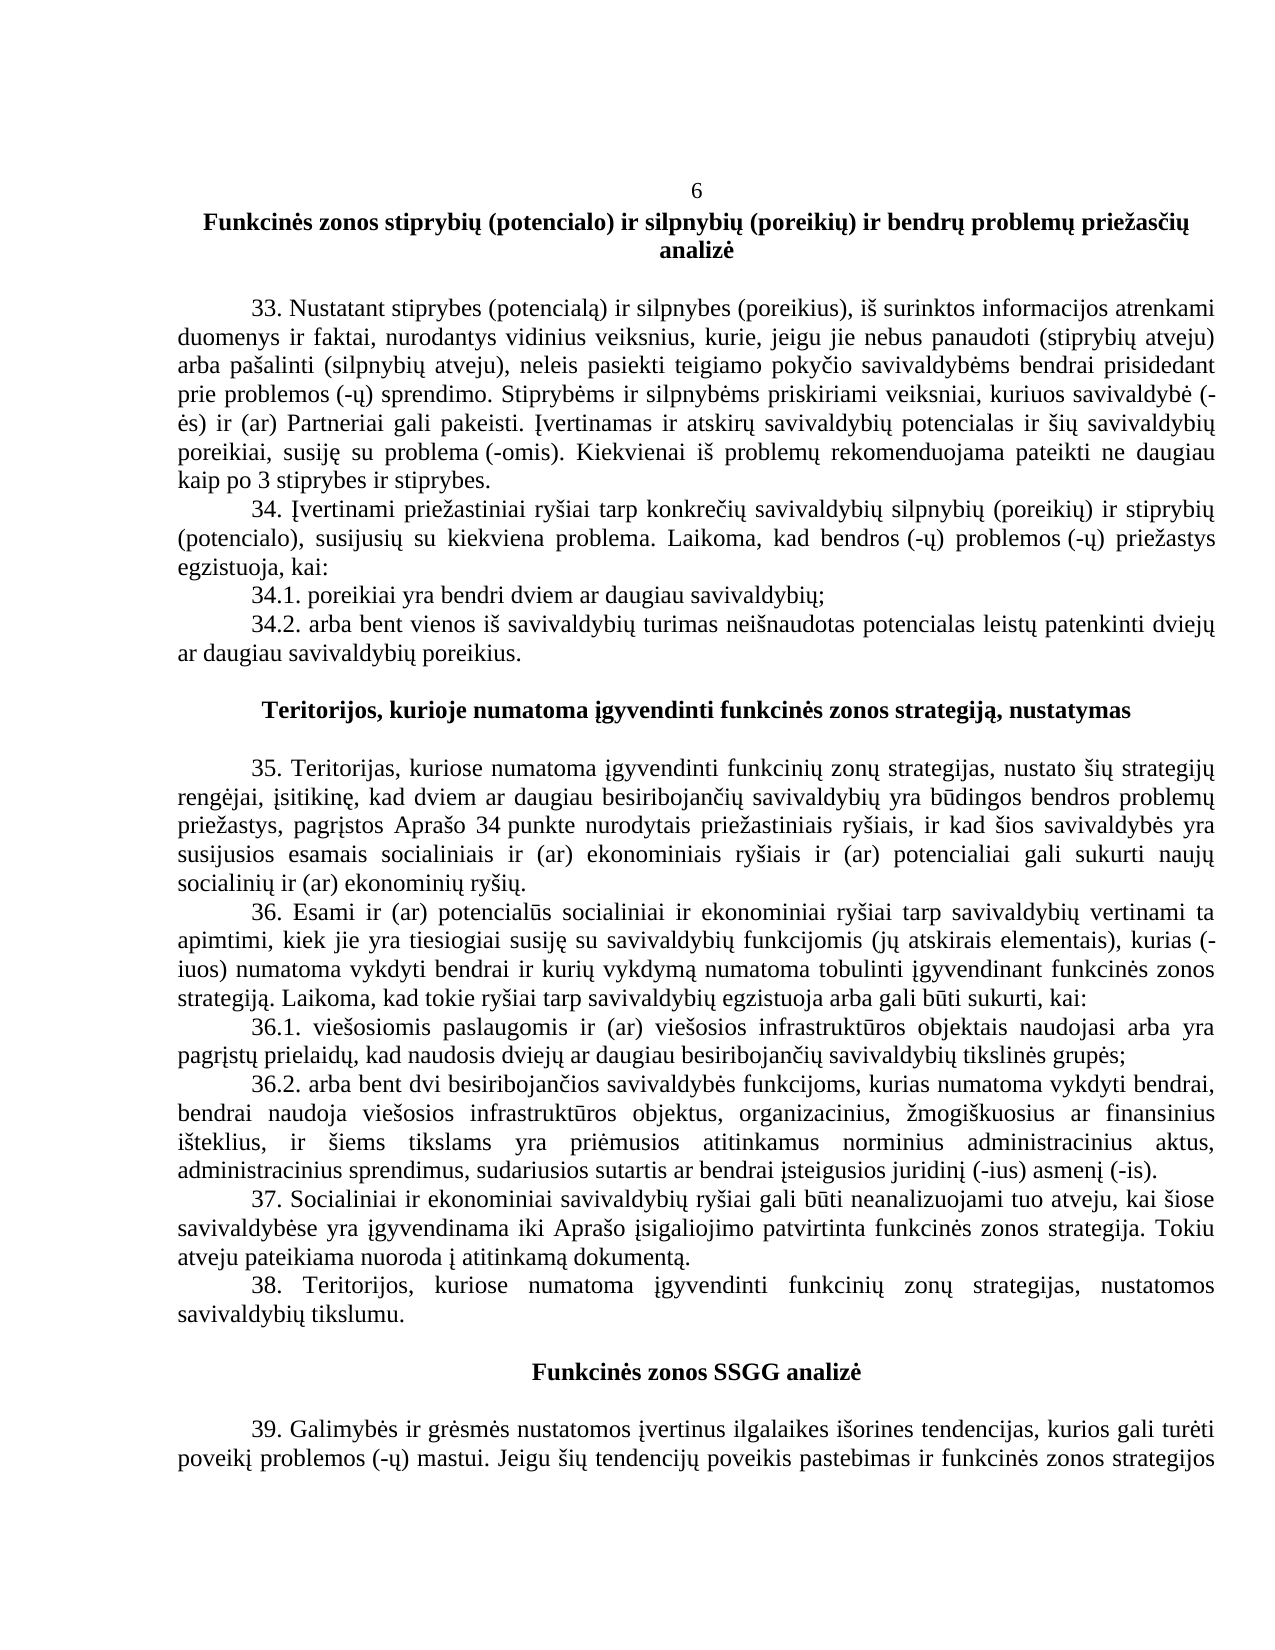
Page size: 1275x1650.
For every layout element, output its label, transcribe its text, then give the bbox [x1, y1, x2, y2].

text 35. Teritorijas, kuriose numatoma įgyvendinti funkcinių zonų strategijas, nustato šių strategijų rengėjai, įsitikinę, kad dviem ar daugiau besiribojančių savivaldybių yra būdingos bendros problemų priežastys, pagrįstos Aprašo 34 punkte nurodytais priežastiniais ryšiais, ir kad šios savivaldybės yra susijusios esamais socialiniais ir (ar) ekonominiais ryšiais ir (ar) potencialiai gali sukurti naujų socialinių ir (ar) ekonominių ryšių. [177, 753, 1216, 897]
text Funkcinės zonos SSGG analizė [177, 1357, 1216, 1385]
text 39. Galimybės ir grėsmės nustatomos įvertinus ilgalaikes išorines tendencijas, kurios gali turėti poveikį problemos (-ų) mastui. Jeigu šių tendencijų poveikis pastebimas ir funkcinės zonos strategijos [177, 1414, 1216, 1472]
text Funkcinės zonos stiprybių (potencialo) ir silpnybių (poreikių) ir bendrų problemų priežasčių analizė [177, 207, 1216, 264]
text 38. Teritorijos, kuriose numatoma įgyvendinti funkcinių zonų strategijas, nustatomos savivaldybių tikslumu. [177, 1270, 1216, 1328]
text 34.2. arba bent vienos iš savivaldybių turimas neišnaudotas potencialas leistų patenkinti dviejų ar daugiau savivaldybių poreikius. [177, 609, 1216, 667]
text 33. Nustatant stiprybes (potencialą) ir silpnybes (poreikius), iš surinktos informacijos atrenkami duomenys ir faktai, nurodantys vidinius veiksnius, kurie, jeigu jie nebus panaudoti (stiprybių atveju) arba pašalinti (silpnybių atveju), neleis pasiekti teigiamo pokyčio savivaldybėms bendrai prisidedant prie problemos (-ų) sprendimo. Stiprybėms ir silpnybėms priskiriami veiksniai, kuriuos savivaldybė (-ės) ir (ar) Partneriai gali pakeisti. Įvertinamas ir atskirų savivaldybių potencialas ir šių savivaldybių poreikiai, susiję su problema (-omis). Kiekvienai iš problemų rekomenduojama pateikti ne daugiau kaip po 3 stiprybes ir stiprybes. [177, 293, 1216, 494]
text 36. Esami ir (ar) potencialūs socialiniai ir ekonominiai ryšiai tarp savivaldybių vertinami ta apimtimi, kiek jie yra tiesiogiai susiję su savivaldybių funkcijomis (jų atskirais elementais), kurias (-iuos) numatoma vykdyti bendrai ir kurių vykdymą numatoma tobulinti įgyvendinant funkcinės zonos strategiją. Laikoma, kad tokie ryšiai tarp savivaldybių egzistuoja arba gali būti sukurti, kai: [177, 897, 1216, 1012]
text 36.1. viešosiomis paslaugomis ir (ar) viešosios infrastruktūros objektais naudojasi arba yra pagrįstų prielaidų, kad naudosis dviejų ar daugiau besiribojančių savivaldybių tikslinės grupės; [177, 1012, 1216, 1069]
text Teritorijos, kurioje numatoma įgyvendinti funkcinės zonos strategiją, nustatymas [177, 695, 1216, 724]
text 34. Įvertinami priežastiniai ryšiai tarp konkrečių savivaldybių silpnybių (poreikių) ir stiprybių (potencialo), susijusių su kiekviena problema. Laikoma, kad bendros (-ų) problemos (-ų) priežastys egzistuoja, kai: [177, 494, 1216, 580]
text 34.1. poreikiai yra bendri dviem ar daugiau savivaldybių; [177, 580, 1216, 609]
text 37. Socialiniai ir ekonominiai savivaldybių ryšiai gali būti neanalizuojami tuo atveju, kai šiose savivaldybėse yra įgyvendinama iki Aprašo įsigaliojimo patvirtinta funkcinės zonos strategija. Tokiu atveju pateikiama nuoroda į atitinkamą dokumentą. [177, 1184, 1216, 1270]
text 36.2. arba bent dvi besiribojančios savivaldybės funkcijoms, kurias numatoma vykdyti bendrai, bendrai naudoja viešosios infrastruktūros objektus, organizacinius, žmogiškuosius ar finansinius išteklius, ir šiems tikslams yra priėmusios atitinkamus norminius administracinius aktus, administracinius sprendimus, sudariusios sutartis ar bendrai įsteigusios juridinį (-ius) asmenį (-is). [177, 1069, 1216, 1184]
